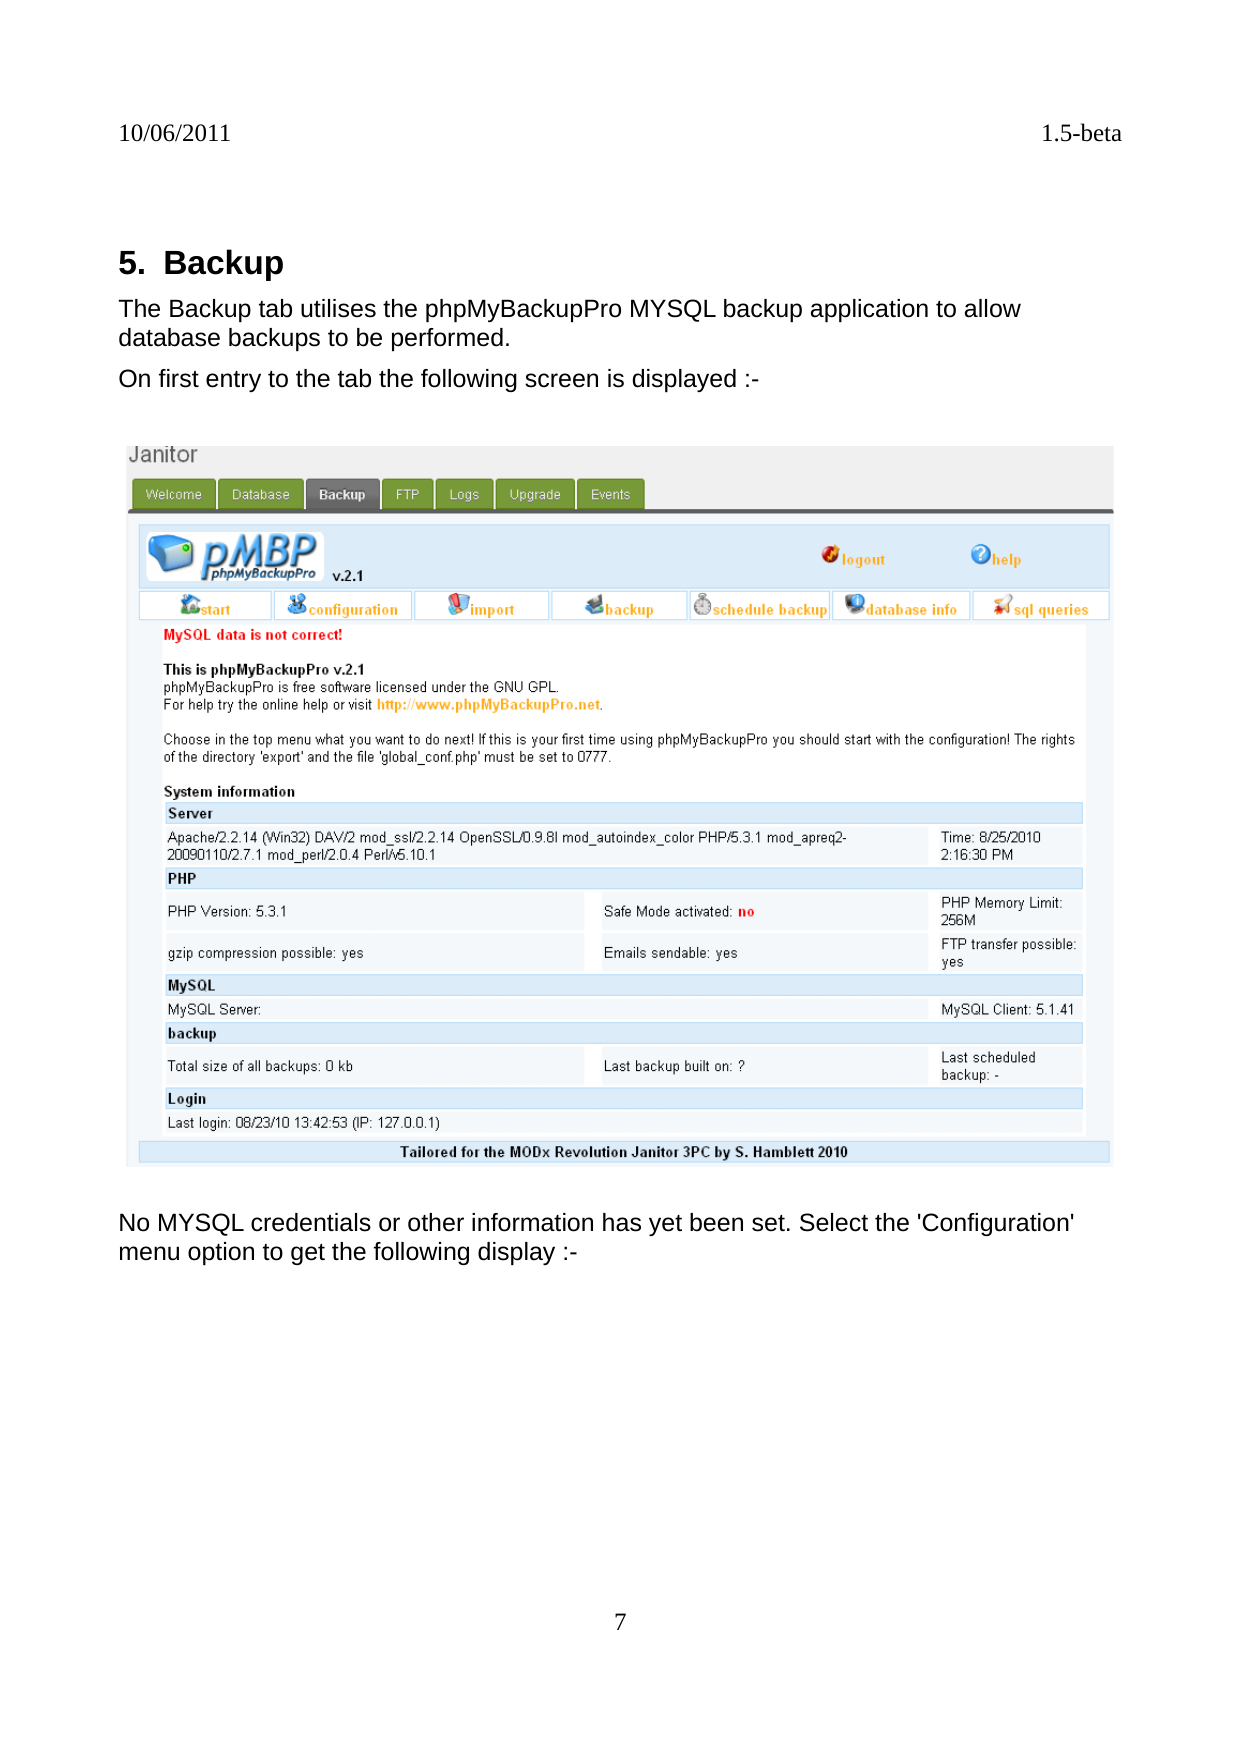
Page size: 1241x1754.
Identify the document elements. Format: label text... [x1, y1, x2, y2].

picture [126, 446, 1114, 1167]
text On first entry to the tab the following screen is displayed :- [118, 364, 1122, 392]
subtitle Backup [118, 243, 1122, 281]
text The Backup tab utilises the phpMyBackupPro MYSQL backup application to allow database backups to be performed. [118, 294, 1122, 351]
text No MYSQL credentials or other information has yet been set. Select the 'Configuration' menu option to get the following display :- [118, 1208, 1122, 1266]
